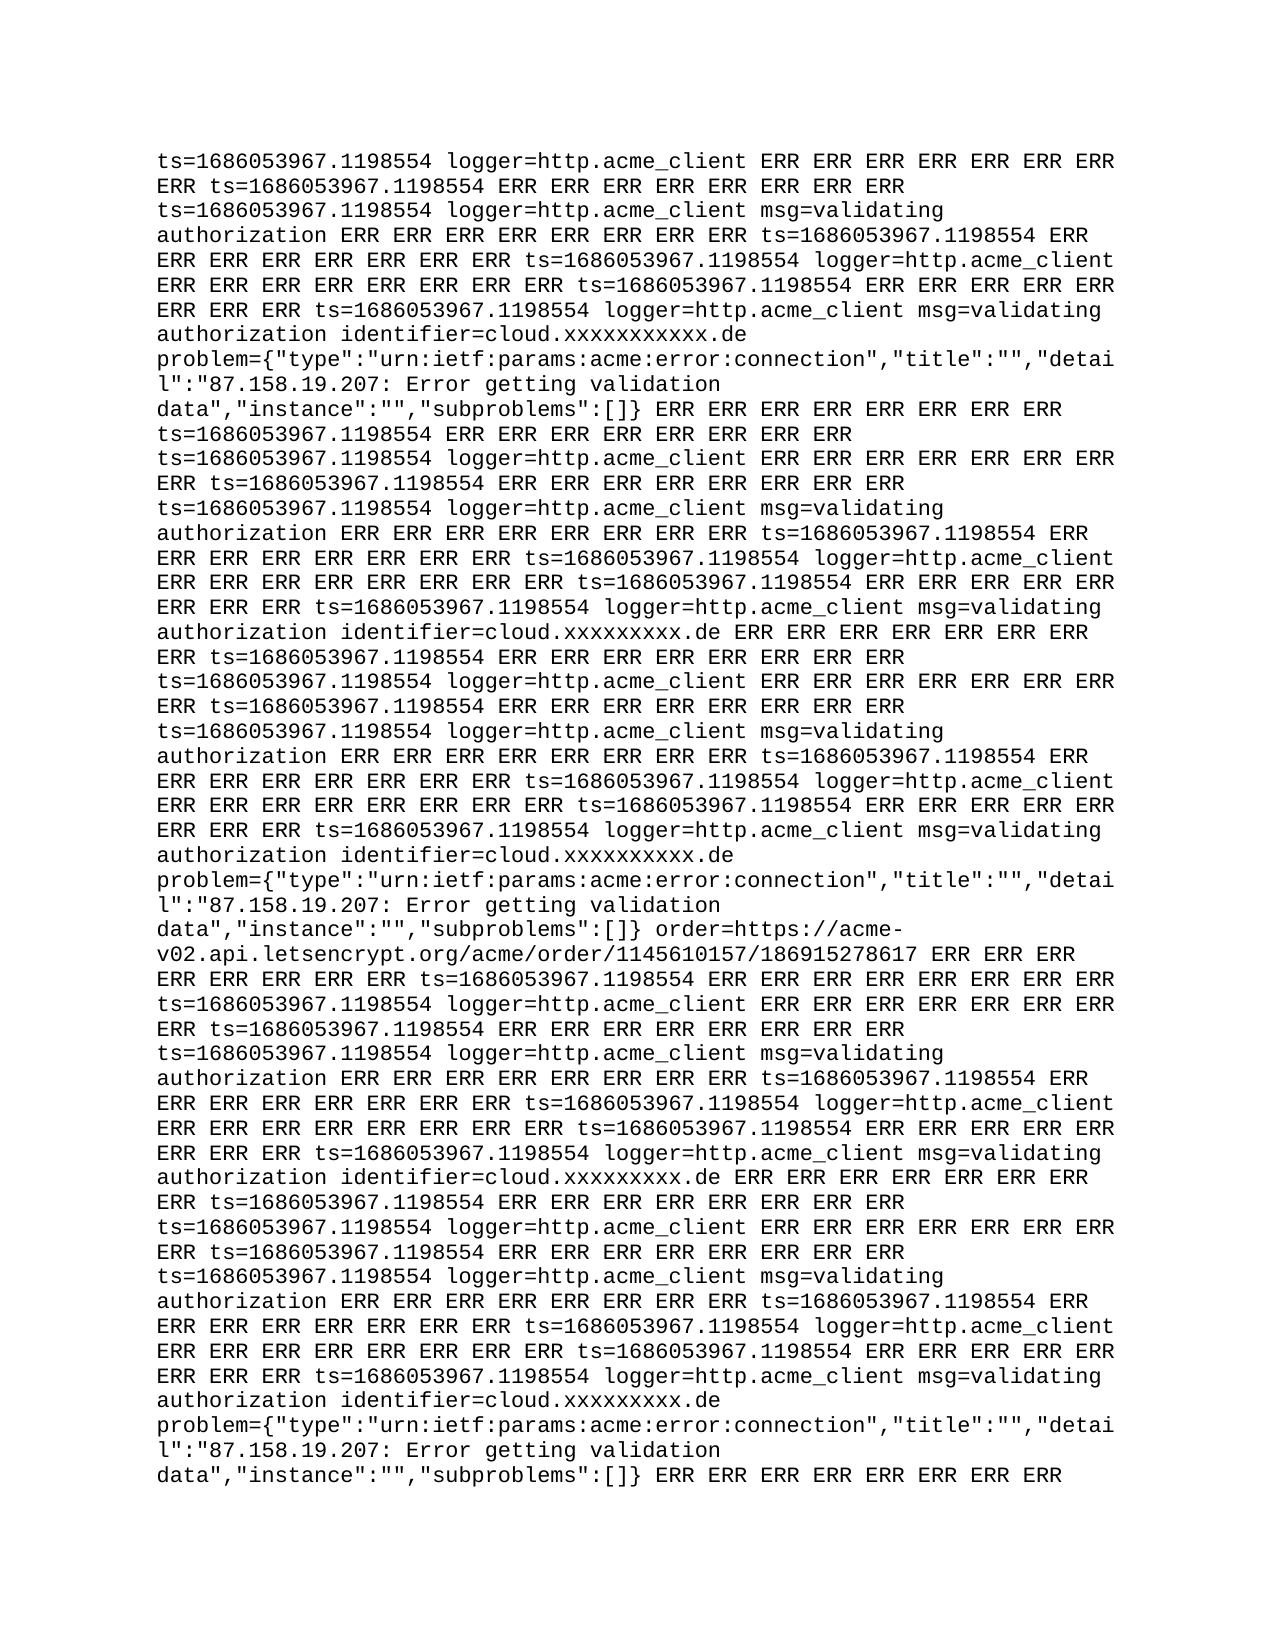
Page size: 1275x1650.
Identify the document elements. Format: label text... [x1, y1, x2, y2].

text ts=1686053967.1198554 logger=http.acme_client ERR ERR ERR ERR ERR ERR ERR ERR ts=1686053967.1198554 ERR ERR ERR ERR ERR ERR ERR ERR ts=1686053967.1198554 logger=http.acme_client msg=validating authorization ERR ERR ERR ERR ERR ERR ERR ERR ts=1686053967.1198554 ERR ERR ERR ERR ERR ERR ERR ERR ts=1686053967.1198554 logger=http.acme_client ERR ERR ERR ERR ERR ERR ERR ERR ts=1686053967.1198554 ERR ERR ERR ERR ERR ERR ERR ERR ts=1686053967.1198554 logger=http.acme_client msg=validating authorization identifier=cloud.xxxxxxxxxxx.de problem={"type":"urn:ietf:params:acme:error:connection","title":"","detail":"87.158.19.207: Error getting validation data","instance":"","subproblems":[]} ERR ERR ERR ERR ERR ERR ERR ERR ts=1686053967.1198554 ERR ERR ERR ERR ERR ERR ERR ERR ts=1686053967.1198554 logger=http.acme_client ERR ERR ERR ERR ERR ERR ERR ERR ts=1686053967.1198554 ERR ERR ERR ERR ERR ERR ERR ERR ts=1686053967.1198554 logger=http.acme_client msg=validating authorization ERR ERR ERR ERR ERR ERR ERR ERR ts=1686053967.1198554 ERR ERR ERR ERR ERR ERR ERR ERR ts=1686053967.1198554 logger=http.acme_client ERR ERR ERR ERR ERR ERR ERR ERR ts=1686053967.1198554 ERR ERR ERR ERR ERR ERR ERR ERR ts=1686053967.1198554 logger=http.acme_client msg=validating authorization identifier=cloud.xxxxxxxxx.de ERR ERR ERR ERR ERR ERR ERR ERR ts=1686053967.1198554 ERR ERR ERR ERR ERR ERR ERR ERR ts=1686053967.1198554 logger=http.acme_client ERR ERR ERR ERR ERR ERR ERR ERR ts=1686053967.1198554 ERR ERR ERR ERR ERR ERR ERR ERR ts=1686053967.1198554 logger=http.acme_client msg=validating authorization ERR ERR ERR ERR ERR ERR ERR ERR ts=1686053967.1198554 ERR ERR ERR ERR ERR ERR ERR ERR ts=1686053967.1198554 logger=http.acme_client ERR ERR ERR ERR ERR ERR ERR ERR ts=1686053967.1198554 ERR ERR ERR ERR ERR ERR ERR ERR ts=1686053967.1198554 logger=http.acme_client msg=validating authorization identifier=cloud.xxxxxxxxxx.de problem={"type":"urn:ietf:params:acme:error:connection","title":"","detail":"87.158.19.207: Error getting validation data","instance":"","subproblems":[]} order=https://acme-v02.api.letsencrypt.org/acme/order/1145610157/186915278617 ERR ERR ERR ERR ERR ERR ERR ERR ts=1686053967.1198554 ERR ERR ERR ERR ERR ERR ERR ERR ts=1686053967.1198554 logger=http.acme_client ERR ERR ERR ERR ERR ERR ERR ERR ts=1686053967.1198554 ERR ERR ERR ERR ERR ERR ERR ERR ts=1686053967.1198554 logger=http.acme_client msg=validating authorization ERR ERR ERR ERR ERR ERR ERR ERR ts=1686053967.1198554 ERR ERR ERR ERR ERR ERR ERR ERR ts=1686053967.1198554 logger=http.acme_client ERR ERR ERR ERR ERR ERR ERR ERR ts=1686053967.1198554 ERR ERR ERR ERR ERR ERR ERR ERR ts=1686053967.1198554 logger=http.acme_client msg=validating authorization identifier=cloud.xxxxxxxxx.de ERR ERR ERR ERR ERR ERR ERR ERR ts=1686053967.1198554 ERR ERR ERR ERR ERR ERR ERR ERR ts=1686053967.1198554 logger=http.acme_client ERR ERR ERR ERR ERR ERR ERR ERR ts=1686053967.1198554 ERR ERR ERR ERR ERR ERR ERR ERR ts=1686053967.1198554 logger=http.acme_client msg=validating authorization ERR ERR ERR ERR ERR ERR ERR ERR ts=1686053967.1198554 ERR ERR ERR ERR ERR ERR ERR ERR ts=1686053967.1198554 logger=http.acme_client ERR ERR ERR ERR ERR ERR ERR ERR ts=1686053967.1198554 ERR ERR ERR ERR ERR ERR ERR ERR ts=1686053967.1198554 logger=http.acme_client msg=validating authorization identifier=cloud.xxxxxxxxx.de problem={"type":"urn:ietf:params:acme:error:connection","title":"","detail":"87.158.19.207: Error getting validation data","instance":"","subproblems":[]} ERR ERR ERR ERR ERR ERR ERR ERR [156, 150, 1118, 1489]
